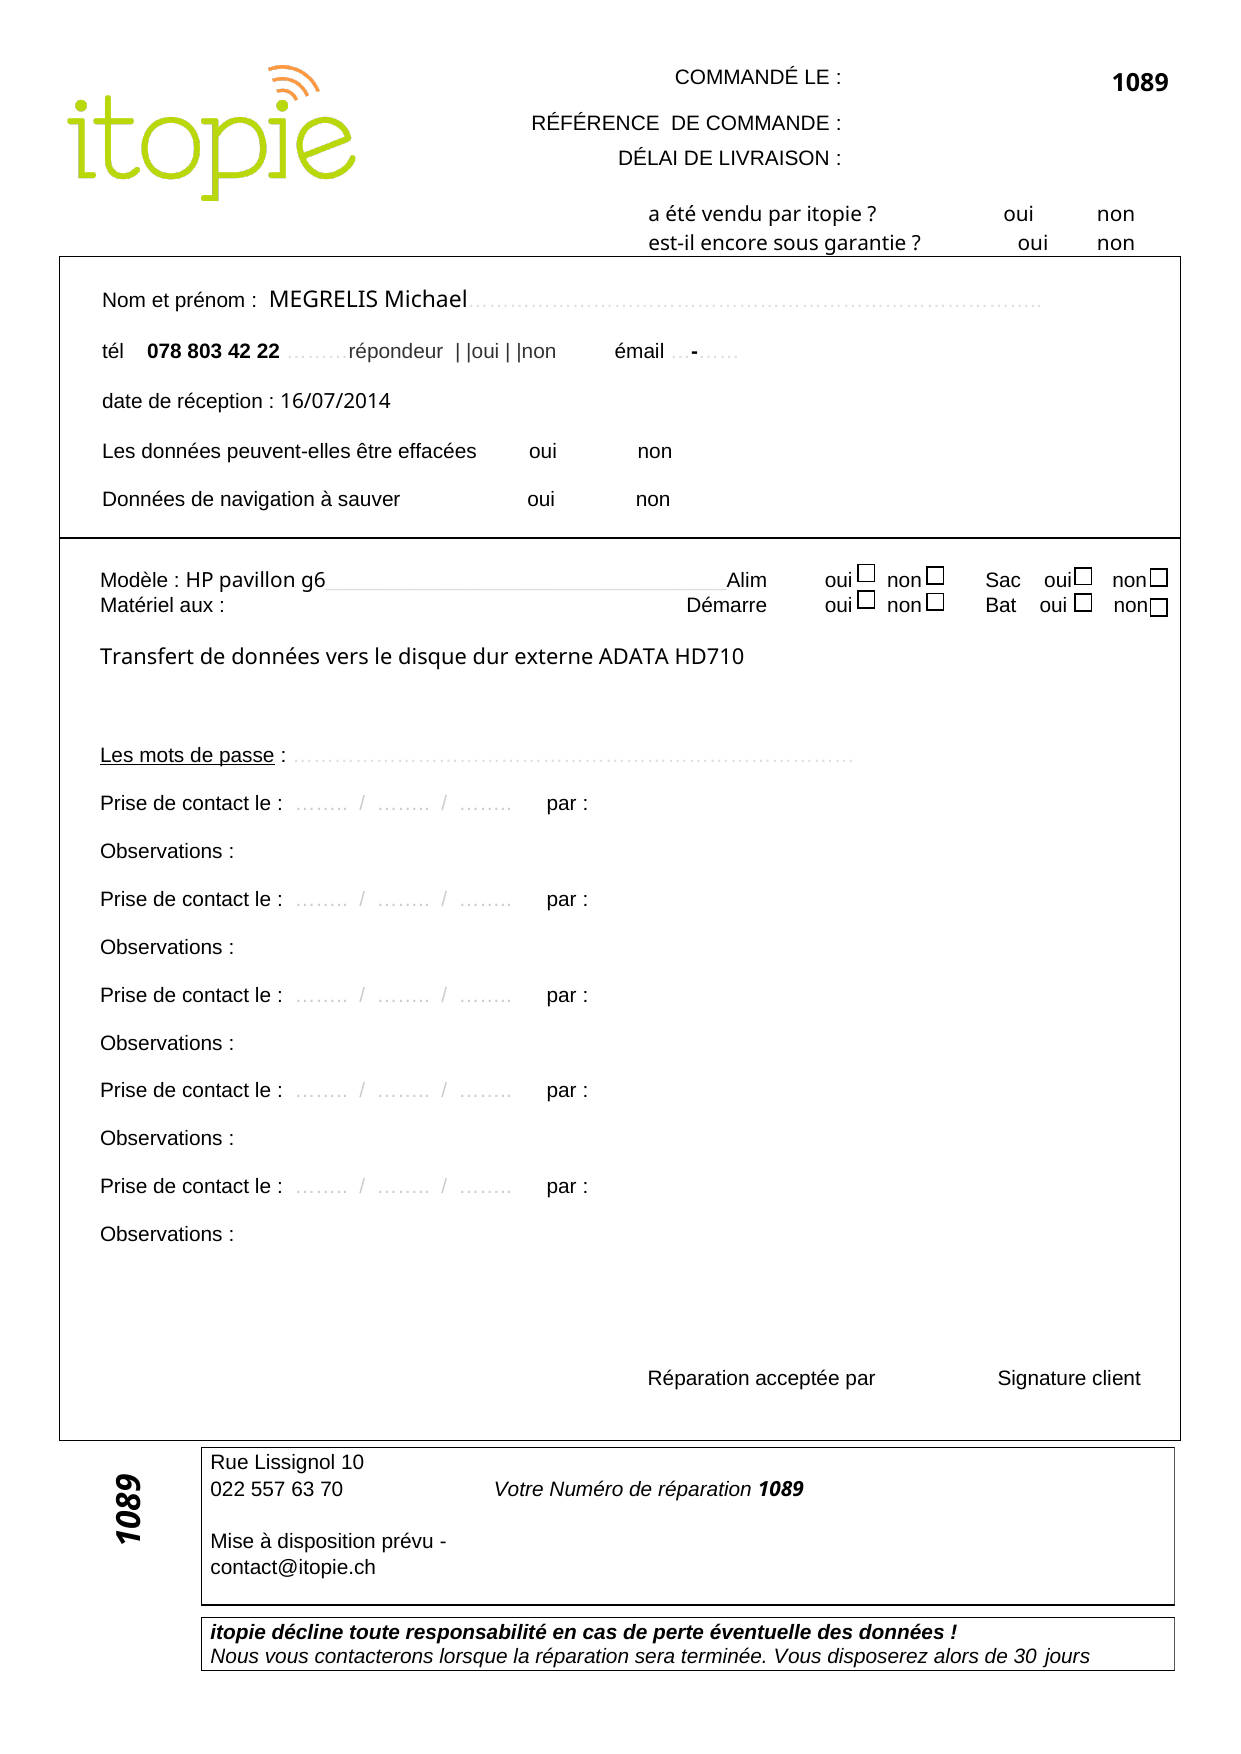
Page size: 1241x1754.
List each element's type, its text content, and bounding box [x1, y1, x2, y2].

text Modèle : HP pavillon g6 Alim oui non Sac oui non [879, 562, 925, 590]
text Modèle : HP pavillon g6 Alim oui non Sac oui non [948, 562, 1180, 590]
text Prise de contact le : …….. / …….. / …….. par : [60, 883, 1180, 911]
text tél 078 803 42 22 ………répondeur | |oui | |non émail …-…… [60, 335, 1180, 362]
table_header 1089 [59, 1441, 195, 1677]
text Données de navigation à sauver oui non [60, 484, 1180, 511]
text Observations : [60, 1219, 1180, 1246]
text a été vendu par itopie ? oui non [59, 199, 1181, 228]
text date de réception : 16/07/2014 [60, 383, 1180, 415]
text Observations : [60, 836, 1180, 863]
text Les données peuvent-elles être effacées oui non [60, 436, 1180, 463]
text Observations : [60, 1027, 1180, 1054]
table_cell [847, 105, 1180, 140]
text Matériel aux : Démarre oui non Bat oui non [60, 590, 1180, 617]
text Prise de contact le : …….. / …….. / …….. par : [60, 1171, 1180, 1198]
text est-il encore sous garantie ? oui non [59, 228, 1181, 256]
text Prise de contact le : …….. / …….. / …….. par : [60, 1075, 1180, 1102]
text Observations : [60, 1123, 1180, 1150]
table_header Rue Lissignol 10 022 557 63 70 Votre Numéro de réparation 1089 Mise à disposition prévu - contact@itopie.ch [195, 1441, 1180, 1611]
table_cell [847, 140, 1180, 175]
text Modèle : HP pavillon g6 Alim oui non Sac oui non [60, 562, 856, 590]
table_cell itopie décline toute responsabilité en cas de perte éventuelle des données ! Nous vous contacterons lorsque la réparation sera terminée. Vous disposerez alors de 30 jours [195, 1611, 1180, 1677]
text Nom et prénom : MEGRELIS Michael……………………………………………………………………….. [60, 280, 1180, 314]
text Observations : [60, 931, 1180, 958]
table_header COMMANDÉ LE : [490, 59, 847, 104]
table_header 1089 [847, 59, 1180, 104]
text Prise de contact le : …….. / …….. / …….. par : [60, 979, 1180, 1006]
text Prise de contact le : …….. / …….. / …….. par : [60, 788, 1180, 815]
picture [67, 65, 356, 201]
text Les mots de passe : ……………………………………………………………………… [60, 740, 1180, 767]
text Transfert de données vers le disque dur externe ADATA HD710 [60, 638, 1180, 671]
table_cell DÉLAI DE LIVRAISON : [490, 140, 847, 175]
table_cell RÉFÉRENCE DE COMMANDE : [490, 105, 847, 140]
text Réparation acceptée par Signature client [60, 1363, 1180, 1390]
